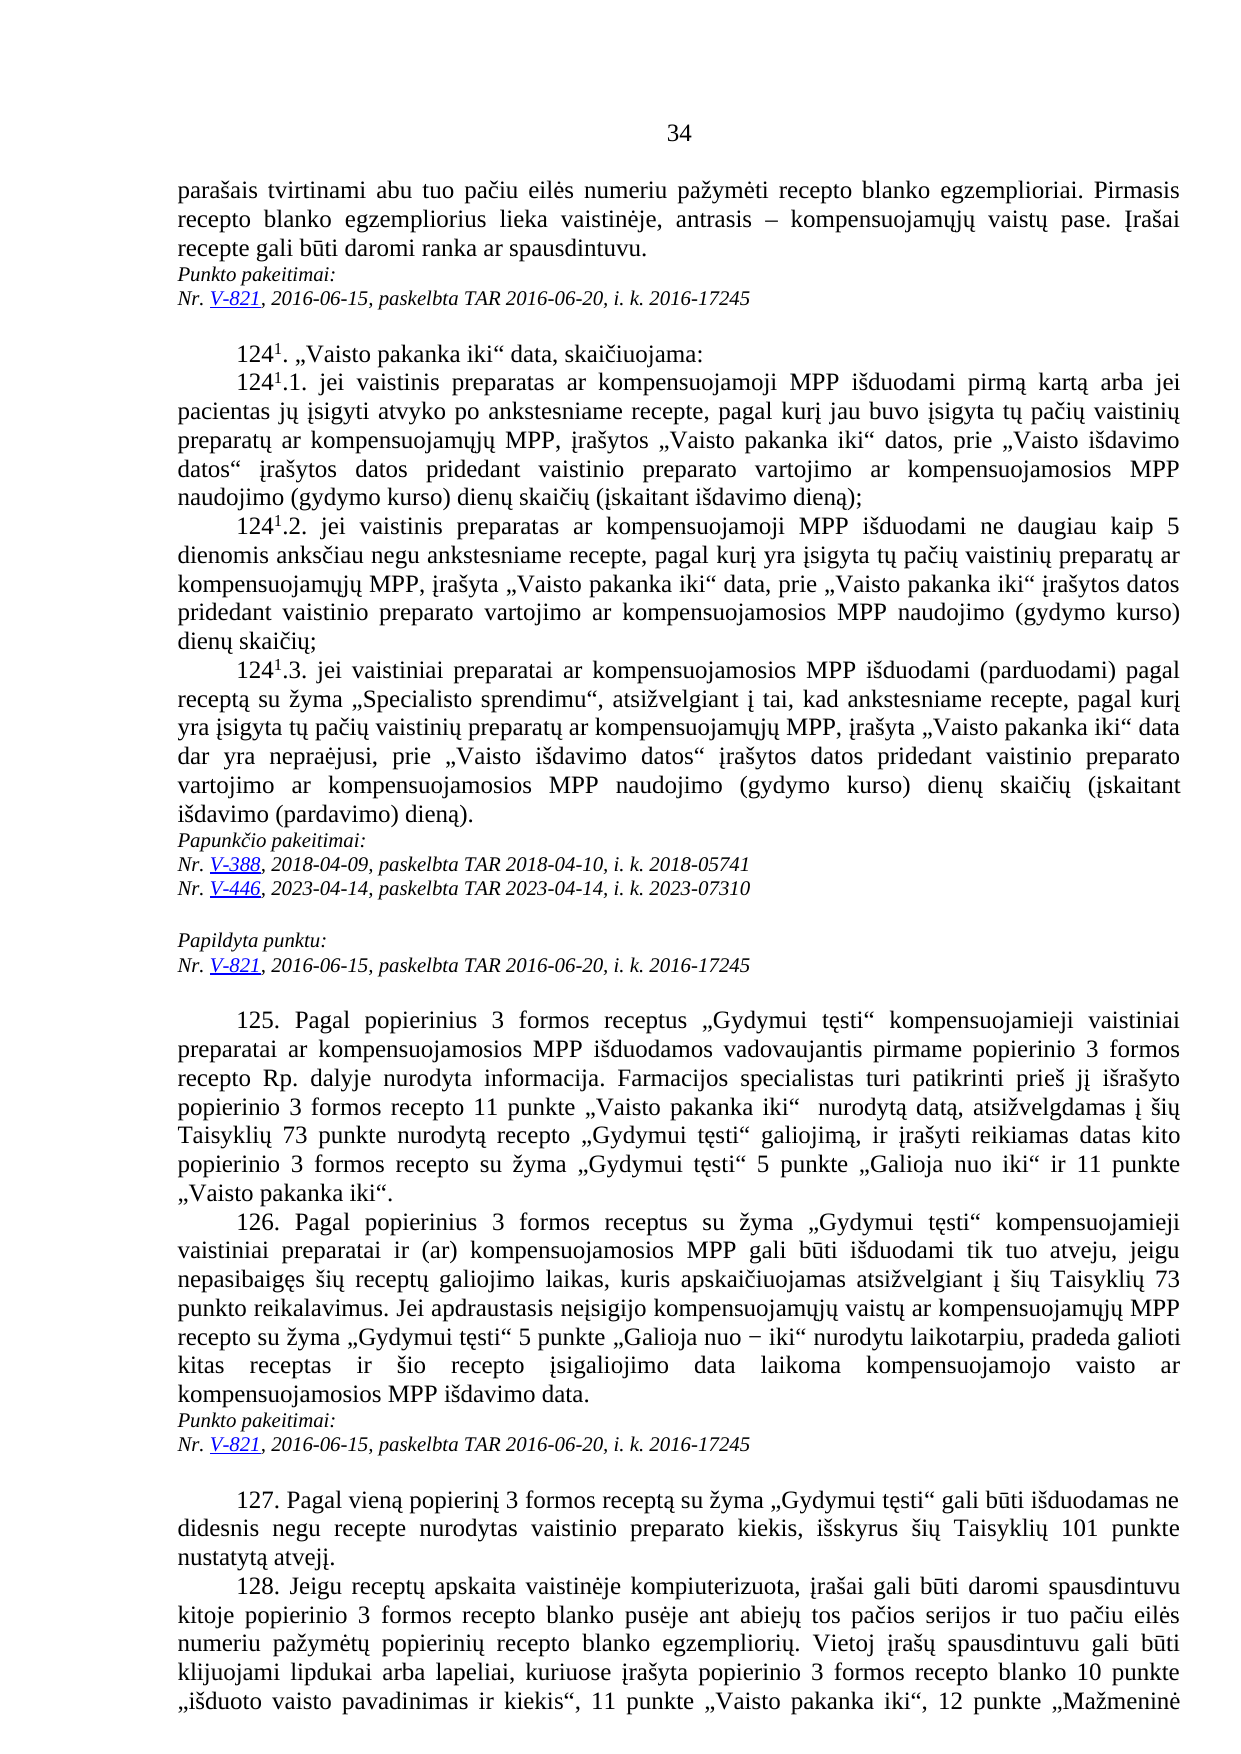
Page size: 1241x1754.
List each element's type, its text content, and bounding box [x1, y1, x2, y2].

text Punkto pakeitimai: [177, 1408, 1181, 1432]
text 1241.3. jei vaistiniai preparatai ar kompensuojamosios MPP išduodami (parduodami) pagal receptą su žyma „Specialisto sprendimu“, atsižvelgiant į tai, kad ankstesniame recepte, pagal kurį yra įsigyta tų pačių vaistinių preparatų ar kompensuojamųjų MPP, įrašyta „Vaisto pakanka iki“ data dar yra nepraėjusi, prie „Vaisto išdavimo datos“ įrašytos datos pridedant vaistinio preparato vartojimo ar kompensuojamosios MPP naudojimo (gydymo kurso) dienų skaičių (įskaitant išdavimo (pardavimo) dieną). [177, 655, 1181, 827]
text 1241.1. jei vaistinis preparatas ar kompensuojamoji MPP išduodami pirmą kartą arba jei pacientas jų įsigyti atvyko po ankstesniame recepte, pagal kurį jau buvo įsigyta tų pačių vaistinių preparatų ar kompensuojamųjų MPP, įrašytos „Vaisto pakanka iki“ datos, prie „Vaisto išdavimo datos“ įrašytos datos pridedant vaistinio preparato vartojimo ar kompensuojamosios MPP naudojimo (gydymo kurso) dienų skaičių (įskaitant išdavimo dieną); [177, 367, 1181, 511]
text Papunkčio pakeitimai: [177, 827, 1181, 852]
text 128. Jeigu receptų apskaita vaistinėje kompiuterizuota, įrašai gali būti daromi spausdintuvu kitoje popierinio 3 formos recepto blanko pusėje ant abiejų tos pačios serijos ir tuo pačiu eilės numeriu pažymėtų popierinių recepto blanko egzempliorių. Vietoj įrašų spausdintuvu gali būti klijuojami lipdukai arba lapeliai, kuriuose įrašyta popierinio 3 formos recepto blanko 10 punkte „išduoto vaisto pavadinimas ir kiekis“, 11 punkte „Vaisto pakanka iki“, 12 punkte „Mažmeninė [177, 1571, 1181, 1715]
text Nr. V-821, 2016-06-15, paskelbta TAR 2016-06-20, i. k. 2016-17245 [177, 286, 1181, 310]
text 126. Pagal popierinius 3 formos receptus su žyma „Gydymui tęsti“ kompensuojamieji vaistiniai preparatai ir (ar) kompensuojamosios MPP gali būti išduodami tik tuo atveju, jeigu nepasibaigęs šių receptų galiojimo laikas, kuris apskaičiuojamas atsižvelgiant į šių Taisyklių 73 punkto reikalavimus. Jei apdraustasis neįsigijo kompensuojamųjų vaistų ar kompensuojamųjų MPP recepto su žyma „Gydymui tęsti“ 5 punkte „Galioja nuo − iki“ nurodytu laikotarpiu, pradeda galioti kitas receptas ir šio recepto įsigaliojimo data laikoma kompensuojamojo vaisto ar kompensuojamosios MPP išdavimo data. [177, 1207, 1181, 1408]
text Papildyta punktu: [177, 928, 1181, 952]
text Nr. V-821, 2016-06-15, paskelbta TAR 2016-06-20, i. k. 2016-17245 [177, 952, 1181, 977]
text Nr. V-821, 2016-06-15, paskelbta TAR 2016-06-20, i. k. 2016-17245 [177, 1432, 1181, 1456]
text Nr. V-388, 2018-04-09, paskelbta TAR 2018-04-10, i. k. 2018-05741 [177, 852, 1181, 876]
text 1241. „Vaisto pakanka iki“ data, skaičiuojama: [177, 339, 1181, 367]
text 127. Pagal vieną popierinį 3 formos receptą su žyma „Gydymui tęsti“ gali būti išduodamas ne didesnis negu recepte nurodytas vaistinio preparato kiekis, išskyrus šių Taisyklių 101 punkte nustatytą atvejį. [177, 1485, 1181, 1571]
text 1241.2. jei vaistinis preparatas ar kompensuojamoji MPP išduodami ne daugiau kaip 5 dienomis anksčiau negu ankstesniame recepte, pagal kurį yra įsigyta tų pačių vaistinių preparatų ar kompensuojamųjų MPP, įrašyta „Vaisto pakanka iki“ data, prie „Vaisto pakanka iki“ įrašytos datos pridedant vaistinio preparato vartojimo ar kompensuojamosios MPP naudojimo (gydymo kurso) dienų skaičių; [177, 511, 1181, 655]
text Punkto pakeitimai: [177, 262, 1181, 286]
text parašais tvirtinami abu tuo pačiu eilės numeriu pažymėti recepto blanko egzemplioriai. Pirmasis recepto blanko egzempliorius lieka vaistinėje, antrasis – kompensuojamųjų vaistų pase. Įrašai recepte gali būti daromi ranka ar spausdintuvu. [177, 176, 1181, 262]
text Nr. V-446, 2023-04-14, paskelbta TAR 2023-04-14, i. k. 2023-07310 [177, 876, 1181, 900]
text 125. Pagal popierinius 3 formos receptus „Gydymui tęsti“ kompensuojamieji vaistiniai preparatai ar kompensuojamosios MPP išduodamos vadovaujantis pirmame popierinio 3 formos recepto Rp. dalyje nurodyta informacija. Farmacijos specialistas turi patikrinti prieš jį išrašyto popierinio 3 formos recepto 11 punkte „Vaisto pakanka iki“ nurodytą datą, atsižvelgdamas į šių Taisyklių 73 punkte nurodytą recepto „Gydymui tęsti“ galiojimą, ir įrašyti reikiamas datas kito popierinio 3 formos recepto su žyma „Gydymui tęsti“ 5 punkte „Galioja nuo iki“ ir 11 punkte „Vaisto pakanka iki“. [177, 1005, 1181, 1207]
